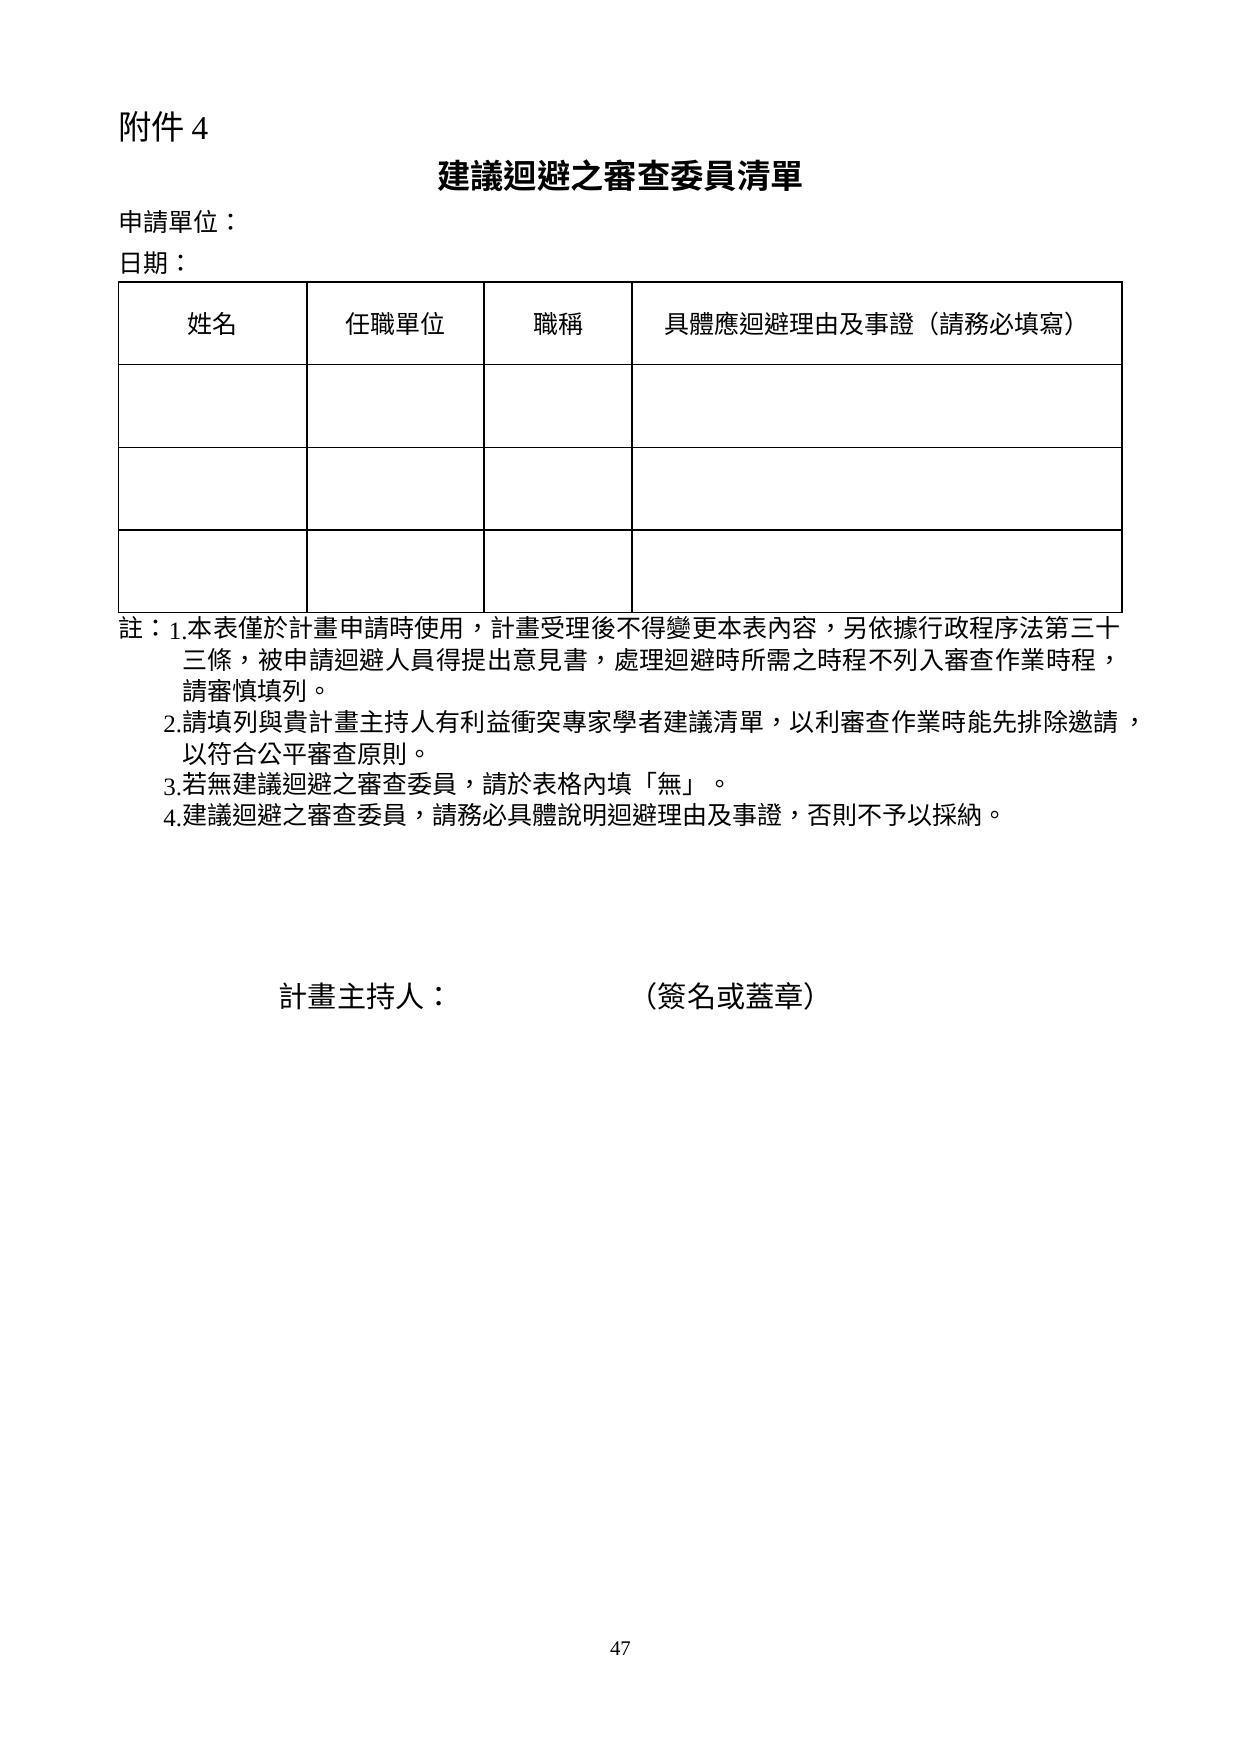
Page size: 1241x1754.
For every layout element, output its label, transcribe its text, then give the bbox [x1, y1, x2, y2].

text 4.建議迴避之審查委員，請務必具體說明迴避理由及事證，否則不予以採納。 [163, 801, 1122, 832]
text 建議迴避之審查委員清單 [118, 149, 1122, 198]
table_cell [308, 531, 483, 612]
text 註：1.本表僅於計畫申請時使用，計畫受理後不得變更本表內容，另依據行政程序法第三十三條，被申請迴避人員得提出意見書，處理迴避時所需之時程不列入審查作業時程，請審慎填列。 [118, 613, 1122, 707]
table_cell [485, 531, 631, 612]
text 3.若無建議迴避之審查委員，請於表格內填「無」。 [163, 769, 1122, 801]
table_header 姓名 [119, 283, 306, 364]
text 申請單位： [118, 198, 1122, 239]
table_cell [119, 365, 306, 446]
table_cell [308, 365, 483, 446]
table_cell [633, 531, 1121, 612]
table_header 具體應迴避理由及事證（請務必填寫） [633, 283, 1121, 364]
table_cell [633, 365, 1121, 446]
table_cell [633, 448, 1121, 529]
table_cell [485, 365, 631, 446]
text 日期： [118, 239, 1122, 281]
table_header 任職單位 [308, 283, 483, 364]
table_header 職稱 [485, 283, 631, 364]
text 2.請填列與貴計畫主持人有利益衝突專家學者建議清單，以利審查作業時能先排除邀請，以符合公平審查原則。 [163, 707, 1122, 769]
table_cell [485, 448, 631, 529]
table_cell [119, 531, 306, 612]
text 計畫主持人： （簽名或蓋章） [118, 974, 1122, 1015]
table_cell [308, 448, 483, 529]
table_cell [119, 448, 306, 529]
subtitle 附件4 [118, 101, 1122, 149]
